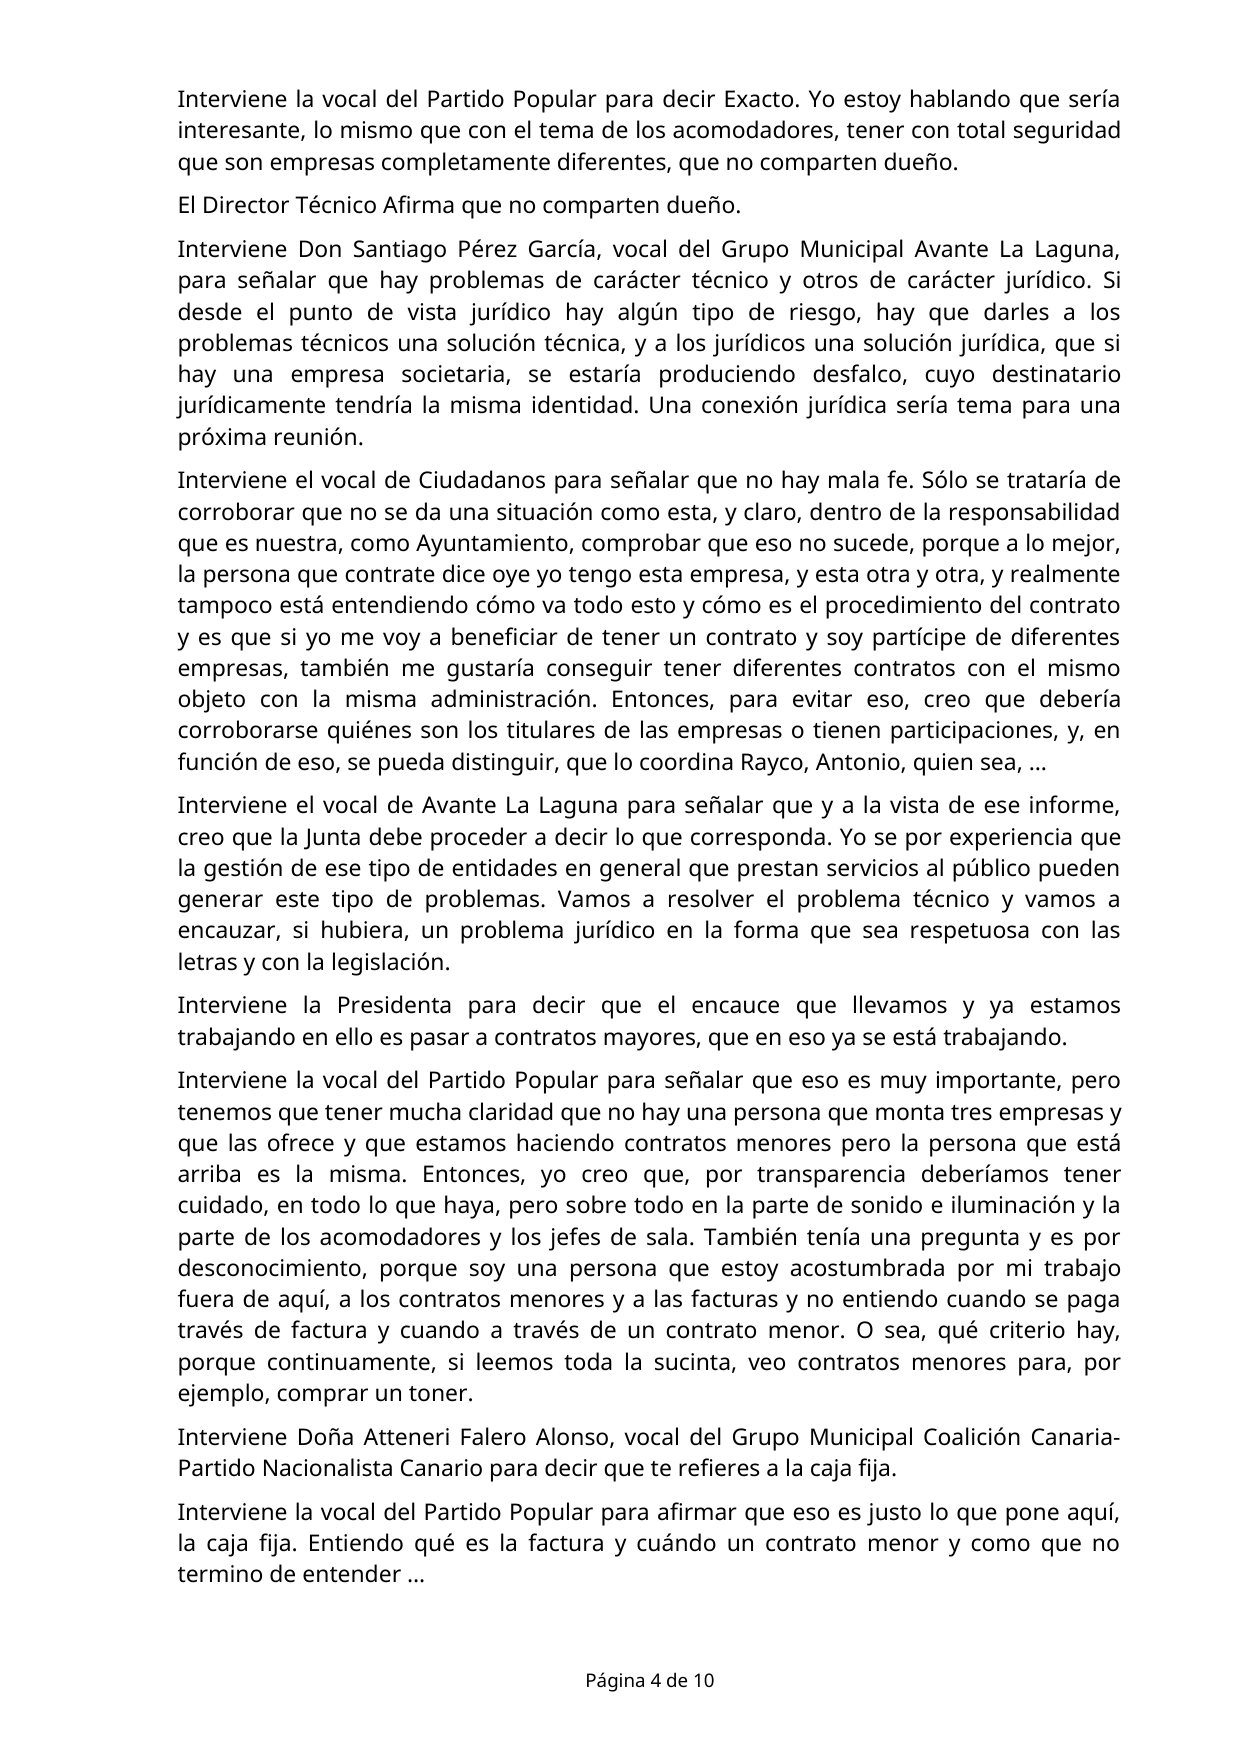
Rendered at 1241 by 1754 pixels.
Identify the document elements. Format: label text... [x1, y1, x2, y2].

text Interviene Don Santiago Pérez García, vocal del Grupo Municipal Avante La Laguna, para señalar que hay problemas de carácter técnico y otros de carácter jurídico. Si desde el punto de vista jurídico hay algún tipo de riesgo, hay que darles a los problemas técnicos una solución técnica, y a los jurídicos una solución jurídica, que si hay una empresa societaria, se estaría produciendo desfalco, cuyo destinatario jurídicamente tendría la misma identidad. Una conexión jurídica sería tema para una próxima reunión. [177, 233, 1122, 452]
text Interviene la Presidenta para decir que el encauce que llevamos y ya estamos trabajando en ello es pasar a contratos mayores, que en eso ya se está trabajando. [177, 989, 1122, 1052]
text Interviene Doña Atteneri Falero Alonso, vocal del Grupo Municipal Coalición Canaria-Partido Nacionalista Canario para decir que te refieres a la caja fija. [177, 1421, 1122, 1483]
text Interviene el vocal de Ciudadanos para señalar que no hay mala fe. Sólo se trataría de corroborar que no se da una situación como esta, y claro, dentro de la responsabilidad que es nuestra, como Ayuntamiento, comprobar que eso no sucede, porque a lo mejor, la persona que contrate dice oye yo tengo esta empresa, y esta otra y otra, y realmente tampoco está entendiendo cómo va todo esto y cómo es el procedimiento del contrato y es que si yo me voy a beneficiar de tener un contrato y soy partícipe de diferentes empresas, también me gustaría conseguir tener diferentes contratos con el mismo objeto con la misma administración. Entonces, para evitar eso, creo que debería corroborarse quiénes son los titulares de las empresas o tienen participaciones, y, en función de eso, se pueda distinguir, que lo coordina Rayco, Antonio, quien sea, … [177, 464, 1122, 777]
text El Director Técnico Afirma que no comparten dueño. [177, 189, 1122, 221]
text Interviene la vocal del Partido Popular para afirmar que eso es justo lo que pone aquí, la caja fija. Entiendo qué es la factura y cuándo un contrato menor y como que no termino de entender … [177, 1496, 1122, 1589]
text Interviene la vocal del Partido Popular para señalar que eso es muy importante, pero tenemos que tener mucha claridad que no hay una persona que monta tres empresas y que las ofrece y que estamos haciendo contratos menores pero la persona que está arriba es la misma. Entonces, yo creo que, por transparencia deberíamos tener cuidado, en todo lo que haya, pero sobre todo en la parte de sonido e iluminación y la parte de los acomodadores y los jefes de sala. También tenía una pregunta y es por desconocimiento, porque soy una persona que estoy acostumbrada por mi trabajo fuera de aquí, a los contratos menores y a las facturas y no entiendo cuando se paga través de factura y cuando a través de un contrato menor. O sea, qué criterio hay, porque continuamente, si leemos toda la sucinta, veo contratos menores para, por ejemplo, comprar un toner. [177, 1064, 1122, 1408]
text Interviene el vocal de Avante La Laguna para señalar que y a la vista de ese informe, creo que la Junta debe proceder a decir lo que corresponda. Yo se por experiencia que la gestión de ese tipo de entidades en general que prestan servicios al público pueden generar este tipo de problemas. Vamos a resolver el problema técnico y vamos a encauzar, si hubiera, un problema jurídico en la forma que sea respetuosa con las letras y con la legislación. [177, 789, 1122, 977]
text Interviene la vocal del Partido Popular para decir Exacto. Yo estoy hablando que sería interesante, lo mismo que con el tema de los acomodadores, tener con total seguridad que son empresas completamente diferentes, que no comparten dueño. [177, 83, 1122, 177]
